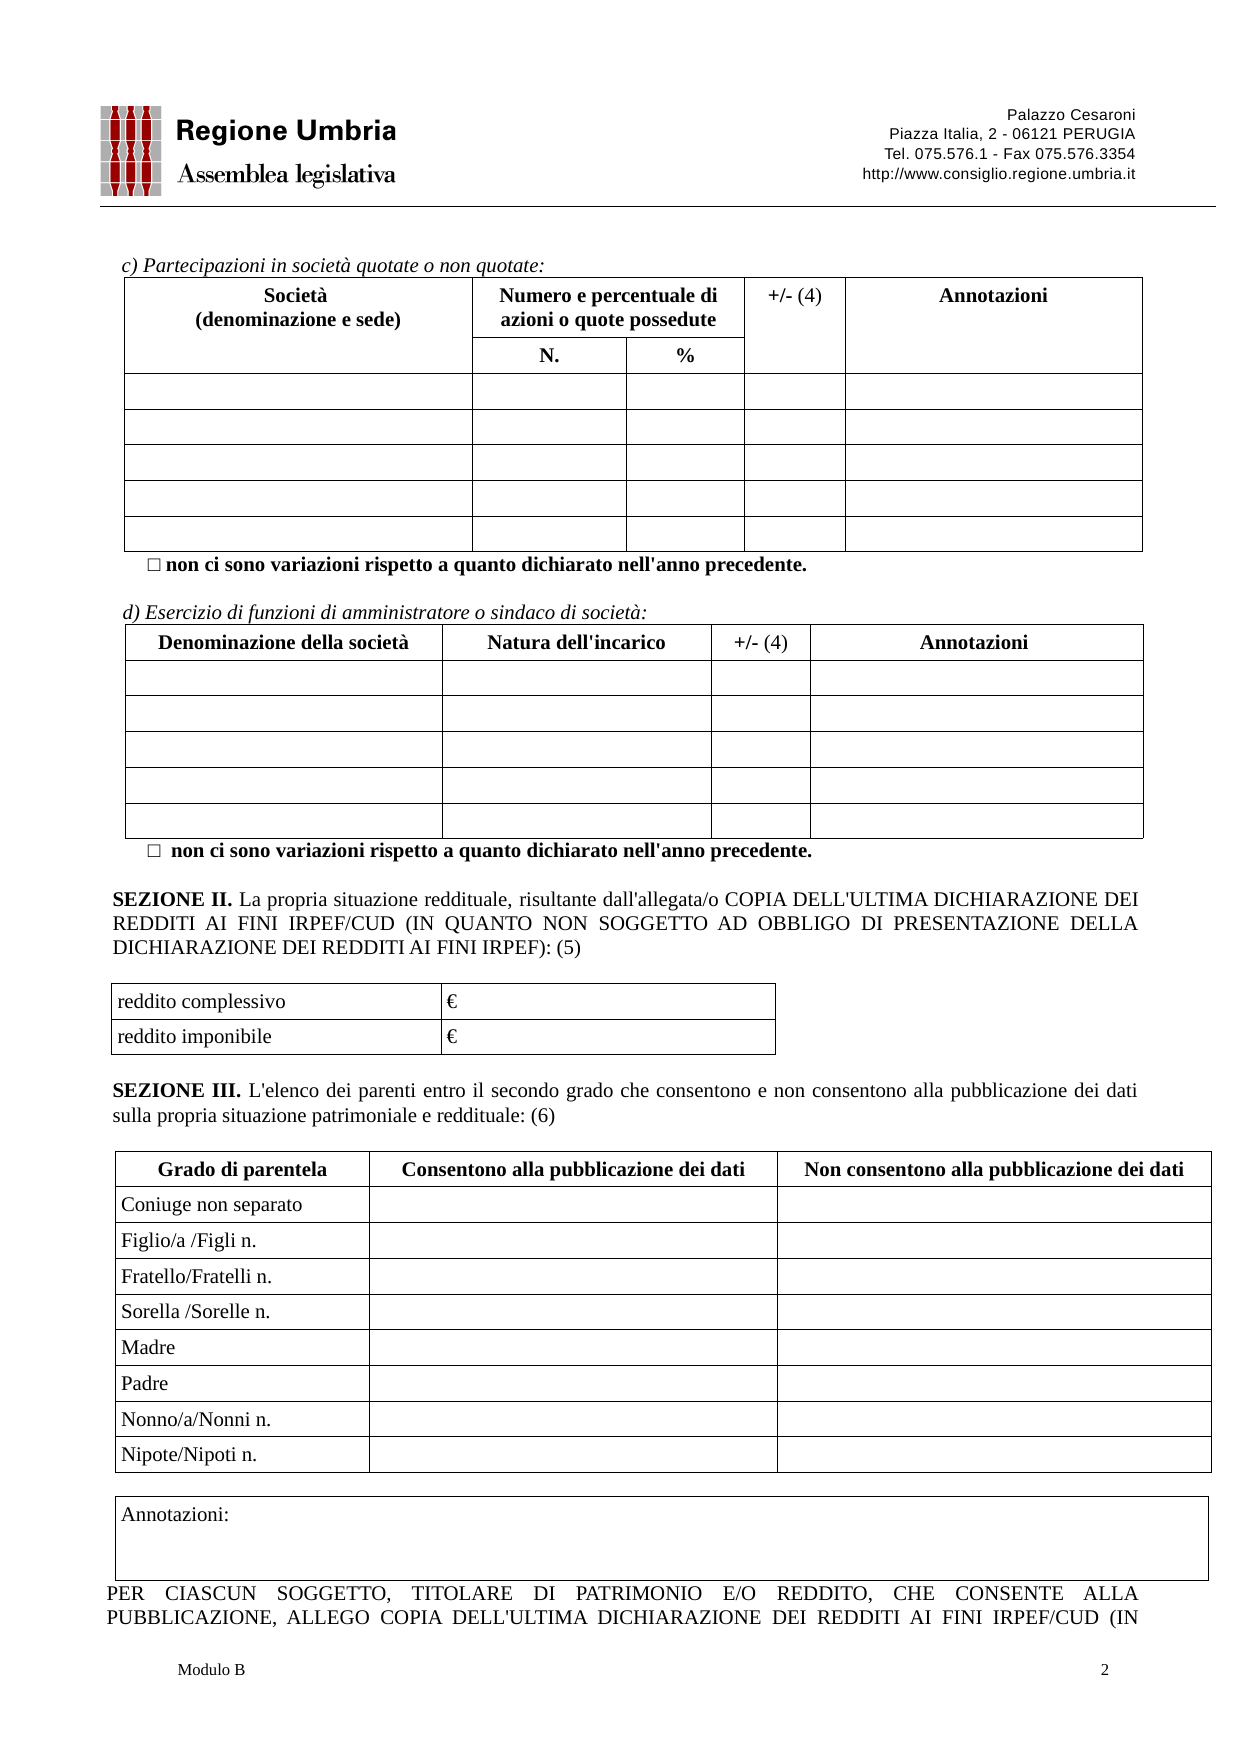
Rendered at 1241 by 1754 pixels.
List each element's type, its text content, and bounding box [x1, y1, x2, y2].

text SEZIONE III. L'elenco dei parenti entro il secondo grado che consentono e non consentono alla pubblicazione dei dati sulla propria situazione patrimoniale e reddituale: (6) [112, 1078, 1139, 1127]
table_cell [125, 517, 472, 551]
table_cell % [627, 338, 744, 373]
table_header Grado di parentela [116, 1152, 369, 1186]
table_cell [473, 410, 626, 444]
table_cell [627, 410, 744, 444]
table_cell [443, 661, 711, 695]
table_cell [778, 1437, 1211, 1472]
table_cell [745, 410, 845, 444]
table_cell [126, 804, 442, 838]
table_cell [811, 768, 1143, 802]
table_cell [125, 445, 472, 480]
table_cell [811, 696, 1143, 731]
table_cell [846, 481, 1142, 516]
table_cell Nipote/Nipoti n. [116, 1437, 369, 1472]
table_cell [778, 1366, 1211, 1401]
table_cell [125, 374, 472, 408]
table_cell Figlio/a /Figli n. [116, 1223, 369, 1258]
table_cell [370, 1295, 777, 1329]
table_header Consentono alla pubblicazione dei dati [370, 1152, 777, 1186]
text PER CIASCUN SOGGETTO, TITOLARE DI PATRIMONIO E/O REDDITO, CHE CONSENTE ALLA PUBBLICAZIONE, ALLEGO COPIA DELL'ULTIMA DICHIARAZIONE DEI REDDITI AI FINI IRPEF/CUD (IN [106, 1581, 1139, 1629]
table_cell [126, 732, 442, 767]
table_cell [627, 445, 744, 480]
table_cell [370, 1402, 777, 1436]
table_cell [712, 661, 810, 695]
table_cell [811, 732, 1143, 767]
table_header reddito complessivo [112, 984, 441, 1018]
table_cell Nonno/a/Nonni n. [116, 1402, 369, 1436]
table_cell [126, 768, 442, 802]
table_header € [442, 984, 775, 1018]
table_cell [846, 410, 1142, 444]
table_cell [846, 374, 1142, 408]
table_cell [712, 732, 810, 767]
table_header Annotazioni: [116, 1497, 1208, 1580]
table_cell [778, 1295, 1211, 1329]
table_cell [627, 374, 744, 408]
table_cell [712, 768, 810, 802]
table_cell Coniuge non separato [116, 1187, 369, 1222]
table_cell [370, 1330, 777, 1365]
text □ non ci sono variazioni rispetto a quanto dichiarato nell'anno precedente. [148, 552, 1139, 576]
table_cell [627, 517, 744, 551]
table_header Non consentono alla pubblicazione dei dati [778, 1152, 1211, 1186]
text c) Partecipazioni in società quotate o non quotate: [121, 253, 1139, 277]
table_cell [627, 481, 744, 516]
table_header +/- (4) [745, 278, 845, 373]
table_cell [846, 517, 1142, 551]
table_cell [778, 1187, 1211, 1222]
table_cell [778, 1402, 1211, 1436]
table_cell [443, 768, 711, 802]
table_cell [846, 445, 1142, 480]
table_cell reddito imponibile [112, 1020, 441, 1054]
table_cell N. [473, 338, 626, 373]
text d) Esercizio di funzioni di amministratore o sindaco di società: [122, 600, 1139, 624]
table_cell [745, 517, 845, 551]
text SEZIONE II. La propria situazione reddituale, risultante dall'allegata/o COPIA DELL'ULTIMA DICHIARAZIONE DEI REDDITI AI FINI IRPEF/CUD (IN QUANTO NON SOGGETTO AD OBBLIGO DI PRESENTAZIONE DELLA DICHIARAZIONE DEI REDDITI AI FINI IRPEF): (5) [112, 886, 1139, 959]
table_cell [126, 696, 442, 731]
table_cell [473, 517, 626, 551]
table_cell Sorella /Sorelle n. [116, 1295, 369, 1329]
table_cell [745, 445, 845, 480]
table_header Numero e percentuale di azioni o quote possedute [473, 278, 744, 337]
table_cell Madre [116, 1330, 369, 1365]
table_cell [811, 661, 1143, 695]
table_cell [370, 1259, 777, 1293]
table_cell [370, 1437, 777, 1472]
table_cell [712, 804, 810, 838]
table_header Denominazione della società [126, 625, 442, 659]
table_cell [811, 804, 1143, 838]
table_cell [778, 1330, 1211, 1365]
text □ non ci sono variazioni rispetto a quanto dichiarato nell'anno precedente. [148, 839, 1139, 862]
table_cell [778, 1259, 1211, 1293]
table_cell Fratello/Fratelli n. [116, 1259, 369, 1293]
table_header Annotazioni [811, 625, 1143, 659]
table_cell [745, 374, 845, 408]
table_cell [370, 1223, 777, 1258]
table_cell [712, 696, 810, 731]
table_cell [370, 1366, 777, 1401]
table_cell [125, 481, 472, 516]
table_cell [443, 732, 711, 767]
table_cell [443, 696, 711, 731]
table_header Società (denominazione e sede) [125, 278, 472, 373]
table_header Natura dell'incarico [443, 625, 711, 659]
table_cell Padre [116, 1366, 369, 1401]
table_cell [370, 1187, 777, 1222]
table_cell [126, 661, 442, 695]
table_cell [443, 804, 711, 838]
table_cell [473, 374, 626, 408]
table_cell € [442, 1020, 775, 1054]
table_header +/- (4) [712, 625, 810, 659]
table_cell [473, 445, 626, 480]
table_cell [745, 481, 845, 516]
table_cell [125, 410, 472, 444]
table_header Annotazioni [846, 278, 1142, 373]
picture [100, 106, 396, 196]
table_cell [778, 1223, 1211, 1258]
table_cell [473, 481, 626, 516]
